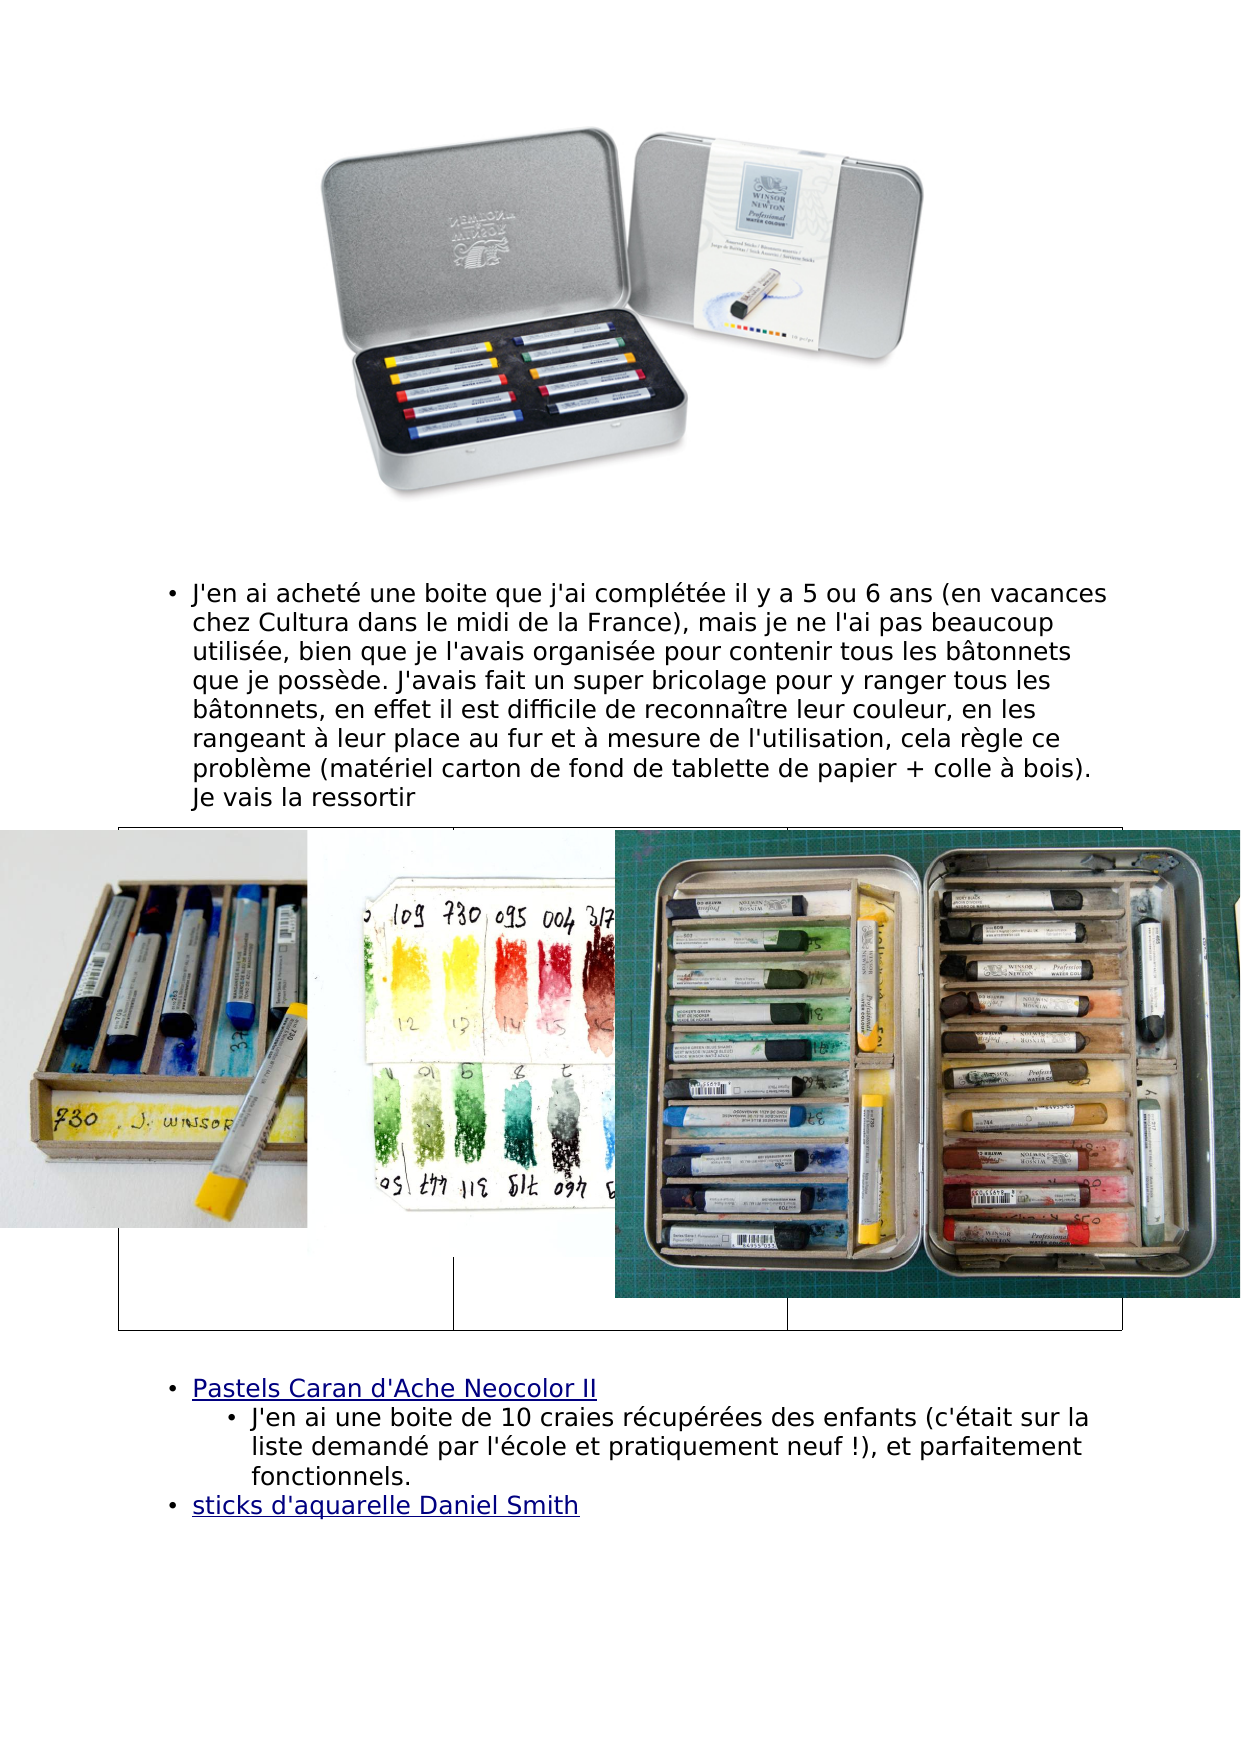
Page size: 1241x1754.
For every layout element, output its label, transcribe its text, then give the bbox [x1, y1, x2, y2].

table_header [454, 1257, 787, 1330]
table_header [119, 1228, 453, 1330]
picture [307, 118, 933, 508]
list sticks d'aquarelle Daniel Smith [177, 1491, 1122, 1520]
table_header [788, 1298, 1122, 1330]
list Pastels Caran d'Ache Neocolor II [177, 1374, 1122, 1403]
list J'en ai acheté une boite que j'ai complétée il y a 5 ou 6 ans (en vacances chez Cultura dans le midi de la France), mais je ne l'ai pas beaucoup utilisée, bien que je l'avais organisée pour contenir tous les bâtonnets que je possède. J'avais fait un super bricolage pour y ranger tous les bâtonnets, en effet il est difficile de reconnaître leur couleur, en les rangeant à leur place au fur et à mesure de l'utilisation, cela règle ce problème (matériel carton de fond de tablette de papier + colle à bois). Je vais la ressortir [177, 579, 1122, 812]
picture [0, 830, 1241, 1298]
list J'en ai une boite de 10 craies récupérées des enfants (c'était sur la liste demandé par l'école et pratiquement neuf !), et parfaitement fonctionnels. [236, 1403, 1122, 1491]
